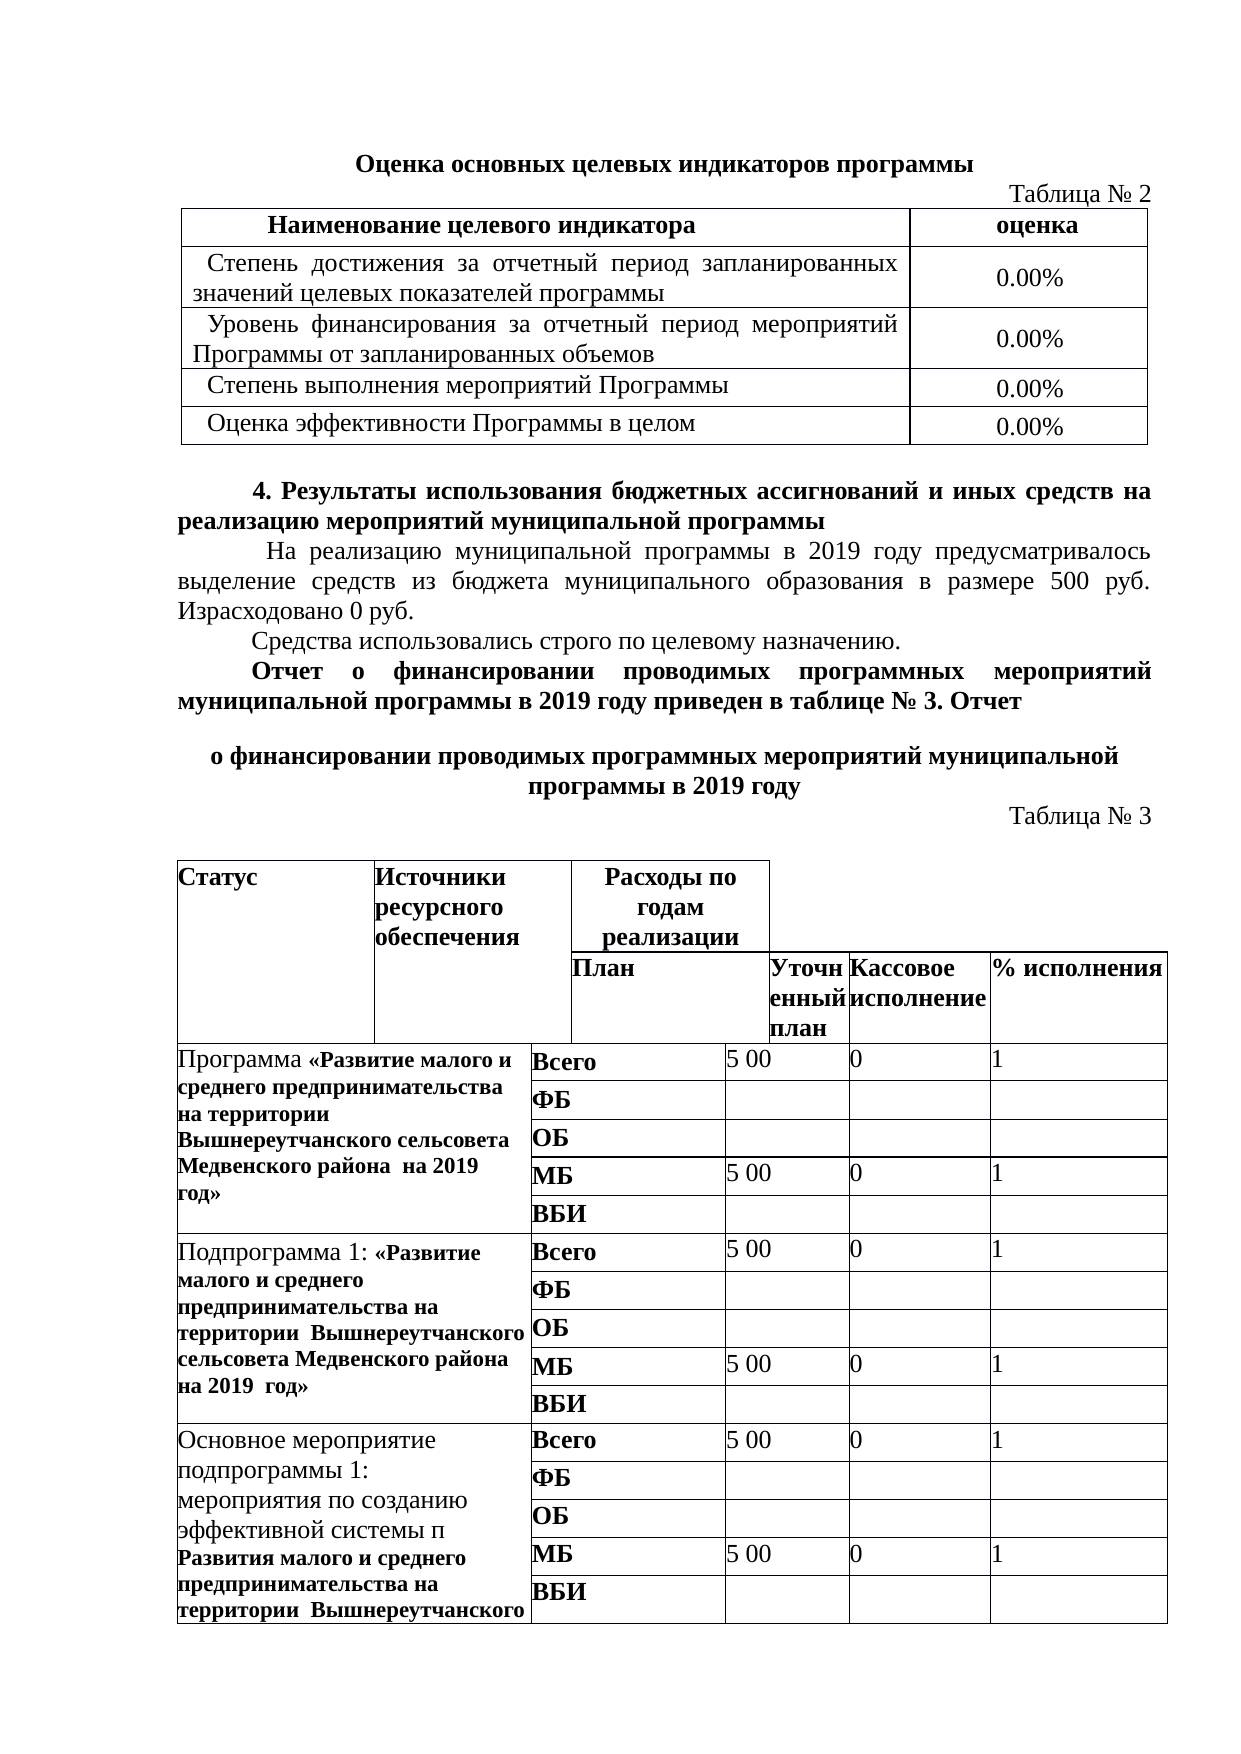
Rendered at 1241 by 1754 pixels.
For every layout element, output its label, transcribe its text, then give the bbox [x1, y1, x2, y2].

table_cell 1 [991, 1538, 1167, 1575]
table_cell ВБИ [532, 1576, 725, 1623]
text Средства использовались строго по целевому назначению. [177, 625, 1152, 655]
table_cell [991, 1196, 1167, 1232]
table_cell [726, 1081, 849, 1118]
table_cell [991, 1310, 1167, 1347]
table_cell [726, 1272, 849, 1308]
table_cell [850, 1120, 990, 1156]
table_cell [726, 1576, 849, 1623]
list Оценка основных целевых индикаторов программы [177, 148, 1152, 178]
table_cell Подпрограмма 1: «Развитие малого и среднего предпринимательства на территории Вышнереутчанского сельсовета Медвенского района на 2019 год» [178, 1234, 531, 1423]
table_cell 5 00 [726, 1348, 849, 1384]
table_cell 1 [991, 1158, 1167, 1194]
table_header Наименование целевого индикатора [182, 209, 909, 246]
text 4. Результаты использования бюджетных ассигнований и иных средств на реализацию мероприятий муниципальной программы [177, 475, 1152, 535]
table_cell ФБ [532, 1462, 725, 1499]
table_cell [991, 1576, 1167, 1623]
table_cell ФБ [532, 1081, 725, 1118]
table_cell 1 [991, 1348, 1167, 1384]
table_cell Уточненный план [770, 953, 849, 1042]
table_cell 0 [850, 1424, 990, 1461]
table_cell План [572, 953, 769, 1042]
table_cell ВБИ [532, 1196, 725, 1232]
table_cell [850, 1310, 990, 1347]
table_header Статус [178, 861, 374, 1042]
table_cell Степень достижения за отчетный период запланированных значений целевых показателей программы [182, 247, 909, 307]
table_cell ОБ [532, 1500, 725, 1537]
table_cell 5 00 [726, 1234, 849, 1271]
table_cell МБ [532, 1348, 725, 1384]
table_cell 5 00 [726, 1158, 849, 1194]
table_cell [991, 1272, 1167, 1308]
table_cell 0 [850, 1538, 990, 1575]
table_cell [850, 1462, 990, 1499]
table_cell 1 [991, 1424, 1167, 1461]
table_cell Степень выполнения мероприятий Программы [182, 369, 909, 406]
table_cell Основное мероприятие подпрограммы 1: мероприятия по созданию эффективной системы п Развития малого и среднего предпринимательства на территории Вышнереутчанского [178, 1424, 531, 1623]
table_cell [850, 1196, 990, 1232]
table_cell Всего [532, 1424, 725, 1461]
table_cell МБ [532, 1158, 725, 1194]
table_cell ВБИ [532, 1386, 725, 1423]
table_header оценка [911, 209, 1147, 246]
table_cell Всего [532, 1044, 725, 1080]
table_cell [850, 1576, 990, 1623]
table_cell 0,00% [911, 407, 1147, 444]
table_cell 5 00 [726, 1424, 849, 1461]
table_cell 5 00 [726, 1044, 849, 1080]
list Таблица № 2 [289, 178, 1152, 208]
table_cell [726, 1462, 849, 1499]
table_cell Кассовое исполнение [850, 953, 990, 1042]
table_cell [726, 1386, 849, 1423]
table_cell ОБ [532, 1120, 725, 1156]
table_cell [726, 1310, 849, 1347]
table_cell МБ [532, 1538, 725, 1575]
text На реализацию муниципальной программы в 2019 году предусматривалось выделение средств из бюджета муниципального образования в размере 500 руб. Израсходовано 0 руб. [177, 535, 1152, 625]
table_cell [726, 1500, 849, 1537]
table_cell 1 [991, 1234, 1167, 1271]
table_cell 0,00% [911, 247, 1147, 307]
text Отчет о финансировании проводимых программных мероприятий муниципальной программы в 2019 году приведен в таблице № 3. Отчет [177, 655, 1152, 715]
table_cell 5 00 [726, 1538, 849, 1575]
table_cell 0 [850, 1348, 990, 1384]
table_cell Уровень финансирования за отчетный период мероприятий Программы от запланированных объемов [182, 308, 909, 368]
table_cell Всего [532, 1234, 725, 1271]
table_cell [991, 1386, 1167, 1423]
table_cell [850, 1500, 990, 1537]
table_header Источники ресурсного обеспечения [375, 861, 571, 1042]
table_cell [850, 1081, 990, 1118]
table_cell 0 [850, 1234, 990, 1271]
table_header Расходы по годам реализации [572, 861, 769, 951]
table_cell 0 [850, 1158, 990, 1194]
table_cell % исполнения [991, 953, 1167, 1042]
table_cell 1 [991, 1044, 1167, 1080]
table_cell 0,00% [911, 308, 1147, 368]
table_cell 0 [850, 1044, 990, 1080]
table_cell [991, 1081, 1167, 1118]
table_cell [850, 1272, 990, 1308]
text Таблица № 3 [177, 800, 1152, 830]
table_cell [991, 1120, 1167, 1156]
table_cell Оценка эффективности Программы в целом [182, 407, 909, 444]
table_cell [726, 1120, 849, 1156]
table_cell Программа «Развитие малого и среднего предпринимательства на территории Вышнереутчанского сельсовета Медвенского района на 2019 год» [178, 1044, 531, 1232]
table_cell [726, 1196, 849, 1232]
table_cell ОБ [532, 1310, 725, 1347]
title о финансировании проводимых программных мероприятий муниципальной программы в 2019 году [177, 740, 1152, 800]
table_cell 0,00% [911, 369, 1147, 406]
table_cell [991, 1462, 1167, 1499]
table_cell [991, 1500, 1167, 1537]
table_cell ФБ [532, 1272, 725, 1308]
table_cell [850, 1386, 990, 1423]
